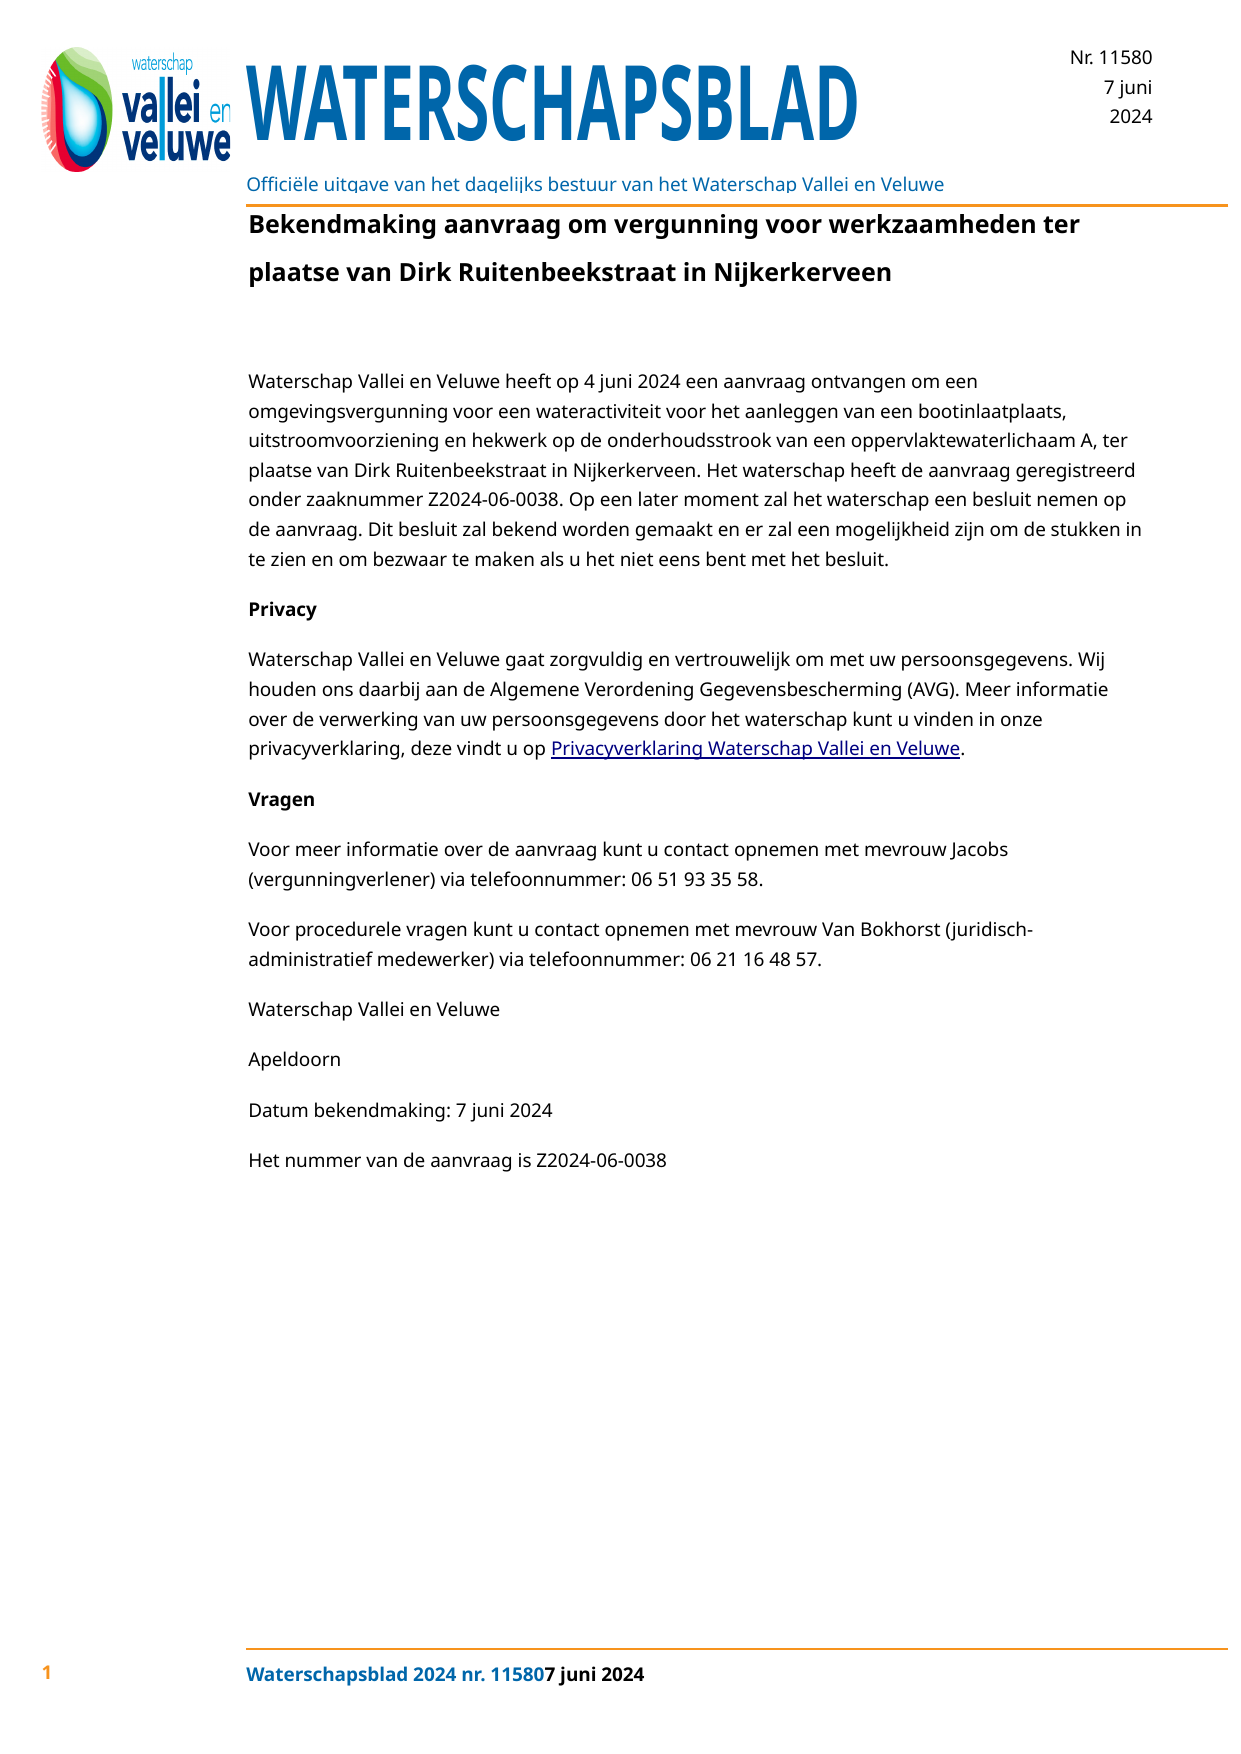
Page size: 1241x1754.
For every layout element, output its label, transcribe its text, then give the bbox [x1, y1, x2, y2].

text Apeldoorn [248, 1047, 1152, 1072]
text Privacy [248, 596, 1152, 622]
picture [41, 47, 231, 172]
text Vragen [248, 786, 1152, 812]
text Voor meer informatie over de aanvraag kunt u contact opnemen met mevrouw Jacobs (vergunningverlener) via telefoonnummer: 06 51 93 35 58. [248, 836, 1152, 892]
text Het nummer van de aanvraag is Z2024-06-0038 [248, 1147, 1152, 1173]
text Datum bekendmaking: 7 juni 2024 [248, 1097, 1152, 1123]
text Voor procedurele vragen kunt u contact opnemen met mevrouw Van Bokhorst (juridisch-administratief medewerker) via telefoonnummer: 06 21 16 48 57. [248, 916, 1152, 972]
text Waterschap Vallei en Veluwe gaat zorgvuldig en vertrouwelijk om met uw persoonsgegevens. Wij houden ons daarbij aan de Algemene Verordening Gegevensbescherming (AVG). Meer informatie over de verwerking van uw persoonsgegevens door het waterschap kunt u vinden in onze privacyverklaring, deze vindt u op Privacyverklaring Waterschap Vallei en Veluwe. [248, 647, 1152, 761]
text Waterschap Vallei en Veluwe [248, 996, 1152, 1022]
text Bekendmaking aanvraag om vergunning voor werkzaamheden ter plaatse van Dirk Ruitenbeekstraat in Nijkerkerveen [248, 207, 1152, 288]
text Waterschap Vallei en Veluwe heeft op 4 juni 2024 een aanvraag ontvangen om een omgevingsvergunning voor een wateractiviteit voor het aanleggen van een bootinlaatplaats, uitstroomvoorziening en hekwerk op de onderhoudsstrook van een oppervlaktewaterlichaam A, ter plaatse van Dirk Ruitenbeekstraat in Nijkerkerveen. Het waterschap heeft de aanvraag geregistreerd onder zaaknummer Z2024-06-0038. Op een later moment zal het waterschap een besluit nemen op de aanvraag. Dit besluit zal bekend worden gemaakt en er zal een mogelijkheid zijn om de stukken in te zien en om bezwaar te maken als u het niet eens bent met het besluit. [248, 368, 1152, 572]
